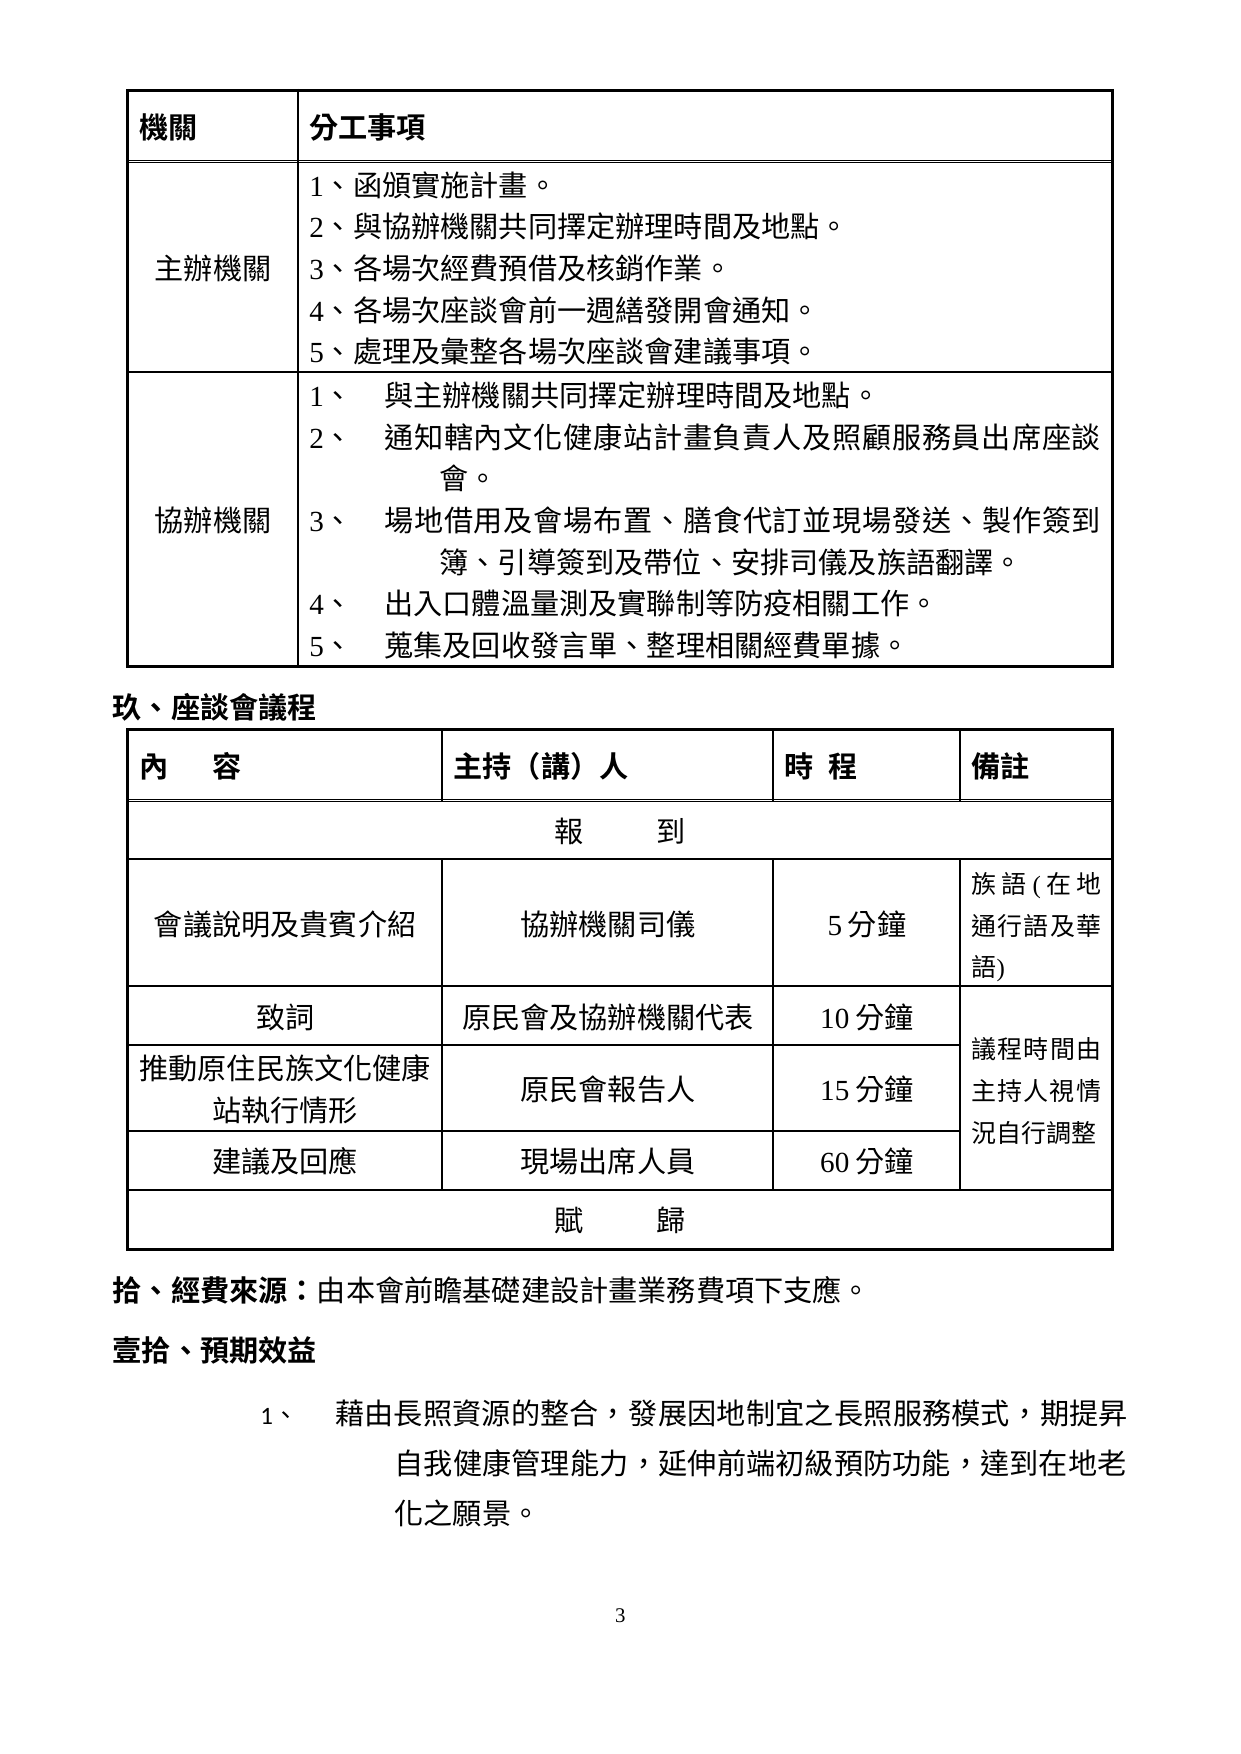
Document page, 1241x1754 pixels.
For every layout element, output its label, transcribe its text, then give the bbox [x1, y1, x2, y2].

table_cell 現場出席人員 [443, 1132, 772, 1189]
table_cell 主辦機關 [129, 163, 297, 371]
table_header 備註 [961, 731, 1111, 799]
table_header 機關 [129, 92, 297, 159]
list 藉由長照資源的整合，發展因地制宜之長照服務模式，期提昇自我健康管理能力，延伸前端初級預防功能，達到在地老化之願景。 [260, 1384, 1128, 1534]
table_cell 會議說明及貴賓介紹 [129, 860, 441, 985]
table_cell 協辦機關司儀 [443, 860, 772, 985]
table_header 時 程 [774, 731, 959, 799]
table_cell 報 到 [129, 802, 1111, 858]
table_cell 致詞 [129, 987, 441, 1044]
table_cell 推動原住民族文化健康站執行情形 [129, 1046, 441, 1130]
table_cell 賦 歸 [129, 1191, 1111, 1248]
table_cell 60分鐘 [774, 1132, 959, 1189]
table_cell 函頒實施計畫。 與協辦機關共同擇定辦理時間及地點。 各場次經費預借及核銷作業。 各場次座談會前一週繕發開會通知。 處理及彙整各場次座談會建議事項。 [299, 163, 1111, 371]
text 壹拾、預期效益 [112, 1322, 1128, 1372]
table_cell 與主辦機關共同擇定辦理時間及地點。 通知轄內文化健康站計畫負責人及照顧服務員出席座談會。 場地借用及會場布置、膳食代訂並現場發送、製作簽到簿、引導簽到及帶位、安排司儀及族語翻譯。 出入口體溫量測及實聯制等防疫相關工作。 蒐集及回收發言單、整理相關經費單據。 [299, 373, 1111, 665]
table_cell 建議及回應 [129, 1132, 441, 1189]
table_header 內 容 [129, 731, 441, 799]
table_cell 協辦機關 [129, 373, 297, 665]
table_cell 原民會報告人 [443, 1046, 772, 1130]
text 玖、座談會議程 [112, 678, 1128, 728]
table_cell 5分鐘 [774, 860, 959, 985]
table_cell 原民會及協辦機關代表 [443, 987, 772, 1044]
table_header 分工事項 [299, 92, 1111, 159]
table_cell 族語(在地通行語及華語) [961, 860, 1111, 985]
table_cell 議程時間由主持人視情況自行調整 [961, 987, 1111, 1189]
text 拾、經費來源：由本會前瞻基礎建設計畫業務費項下支應。 [112, 1261, 1128, 1311]
table_header 主持（講）人 [443, 731, 772, 799]
table_cell 10分鐘 [774, 987, 959, 1044]
table_cell 15分鐘 [774, 1046, 959, 1130]
